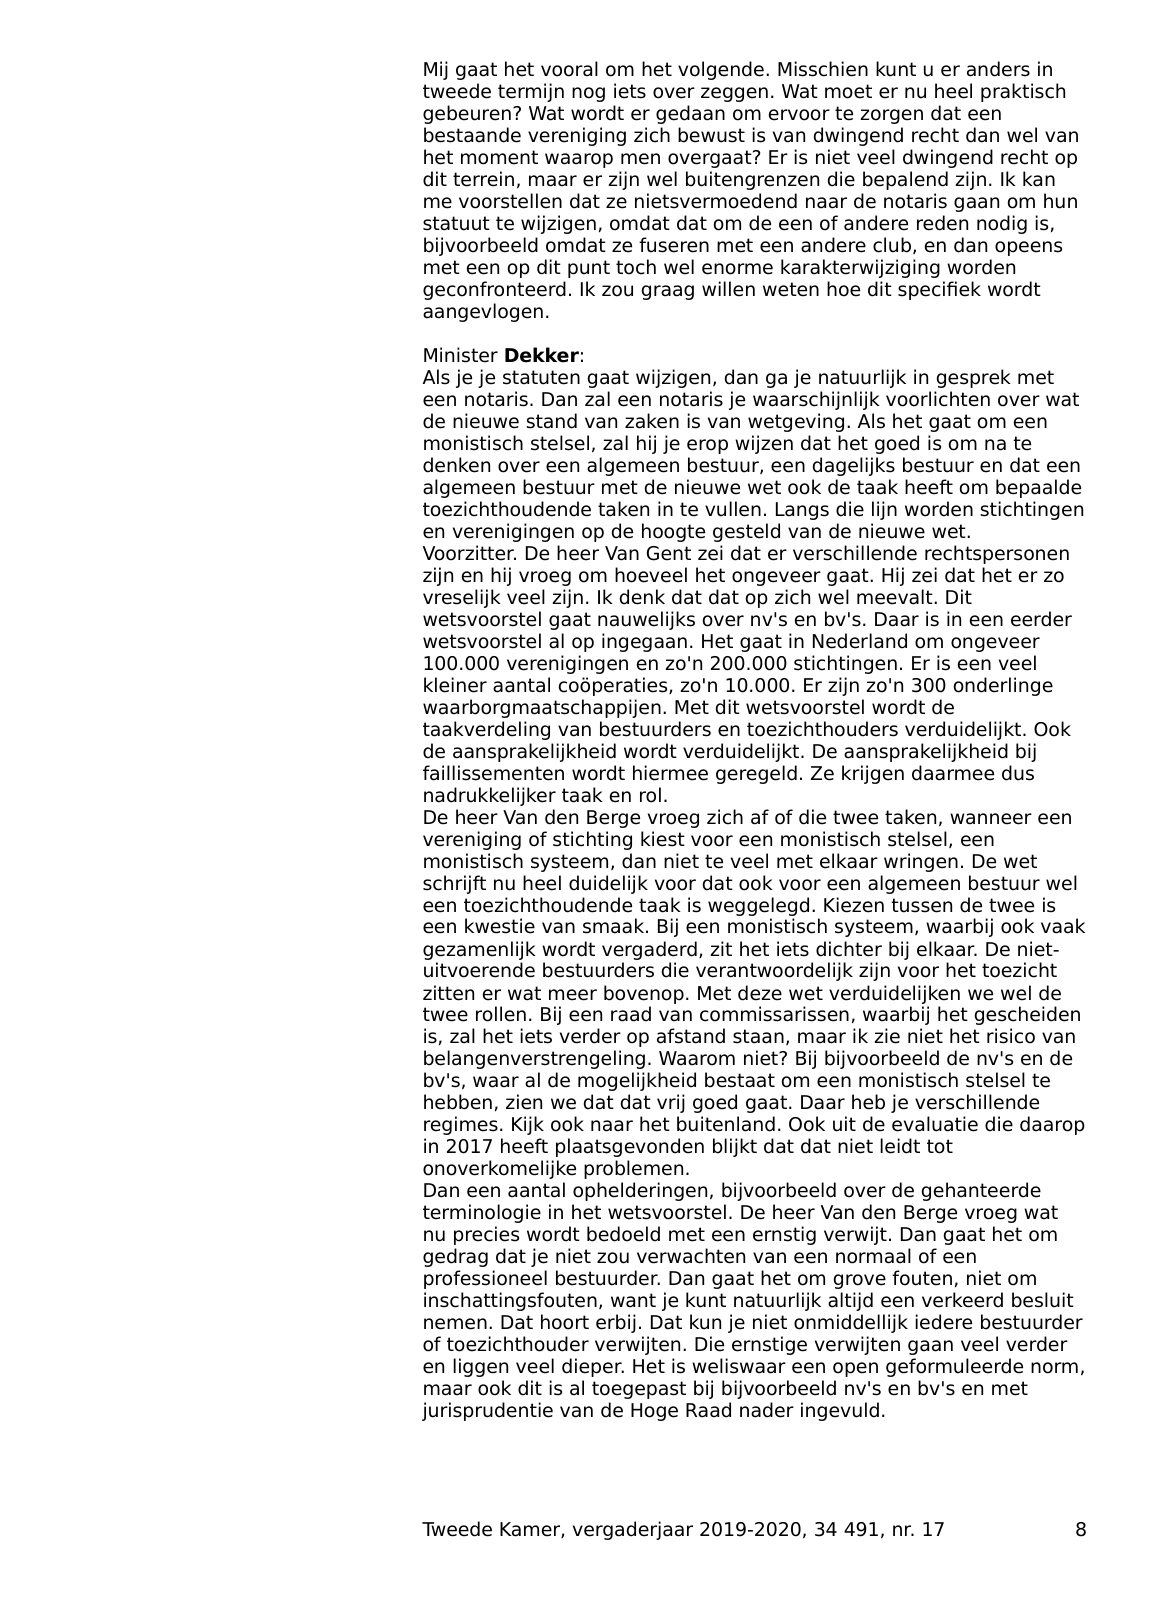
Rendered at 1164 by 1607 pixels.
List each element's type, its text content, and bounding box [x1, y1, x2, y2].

text Mij gaat het vooral om het volgende. Misschien kunt u er anders in tweede termijn nog iets over zeggen. Wat moet er nu heel praktisch gebeuren? Wat wordt er gedaan om ervoor te zorgen dat een bestaande vereniging zich bewust is van dwingend recht dan wel van het moment waarop men overgaat? Er is niet veel dwingend recht op dit terrein, maar er zijn wel buitengrenzen die bepalend zijn. Ik kan me voorstellen dat ze nietsvermoedend naar de notaris gaan om hun statuut te wijzigen, omdat dat om de een of andere reden nodig is, bijvoorbeeld omdat ze fuseren met een andere club, en dan opeens met een op dit punt toch wel enorme karakterwijziging worden geconfronteerd. Ik zou graag willen weten hoe dit specifiek wordt aangevlogen. [422, 59, 1087, 323]
text Voorzitter. De heer Van Gent zei dat er verschillende rechtspersonen zijn en hij vroeg om hoeveel het ongeveer gaat. Hij zei dat het er zo vreselijk veel zijn. Ik denk dat dat op zich wel meevalt. Dit wetsvoorstel gaat nauwelijks over nv's en bv's. Daar is in een eerder wetsvoorstel al op ingegaan. Het gaat in Nederland om ongeveer 100.000 verenigingen en zo'n 200.000 stichtingen. Er is een veel kleiner aantal coöperaties, zo'n 10.000. Er zijn zo'n 300 onderlinge waarborgmaatschappijen. Met dit wetsvoorstel wordt de taakverdeling van bestuurders en toezichthouders verduidelijkt. Ook de aansprakelijkheid wordt verduidelijkt. De aansprakelijkheid bij faillissementen wordt hiermee geregeld. Ze krijgen daarmee dus nadrukkelijker taak en rol. [422, 543, 1087, 807]
text Dan een aantal ophelderingen, bijvoorbeeld over de gehanteerde terminologie in het wetsvoorstel. De heer Van den Berge vroeg wat nu precies wordt bedoeld met een ernstig verwijt. Dan gaat het om gedrag dat je niet zou verwachten van een normaal of een professioneel bestuurder. Dan gaat het om grove fouten, niet om inschattingsfouten, want je kunt natuurlijk altijd een verkeerd besluit nemen. Dat hoort erbij. Dat kun je niet onmiddellijk iedere bestuurder of toezichthouder verwijten. Die ernstige verwijten gaan veel verder en liggen veel dieper. Het is weliswaar een open geformuleerde norm, maar ook dit is al toegepast bij bijvoorbeeld nv's en bv's en met jurisprudentie van de Hoge Raad nader ingevuld. [422, 1180, 1087, 1422]
text Minister Dekker: [422, 345, 1087, 367]
text De heer Van den Berge vroeg zich af of die twee taken, wanneer een vereniging of stichting kiest voor een monistisch stelsel, een monistisch systeem, dan niet te veel met elkaar wringen. De wet schrijft nu heel duidelijk voor dat ook voor een algemeen bestuur wel een toezichthoudende taak is weggelegd. Kiezen tussen de twee is een kwestie van smaak. Bij een monistisch systeem, waarbij ook vaak gezamenlijk wordt vergaderd, zit het iets dichter bij elkaar. De niet-uitvoerende bestuurders die verantwoordelijk zijn voor het toezicht zitten er wat meer bovenop. Met deze wet verduidelijken we wel de twee rollen. Bij een raad van commissarissen, waarbij het gescheiden is, zal het iets verder op afstand staan, maar ik zie niet het risico van belangenverstrengeling. Waarom niet? Bij bijvoorbeeld de nv's en de bv's, waar al de mogelijkheid bestaat om een monistisch stelsel te hebben, zien we dat dat vrij goed gaat. Daar heb je verschillende regimes. Kijk ook naar het buitenland. Ook uit de evaluatie die daarop in 2017 heeft plaatsgevonden blijkt dat dat niet leidt tot onoverkomelijke problemen. [422, 807, 1087, 1180]
text Als je je statuten gaat wijzigen, dan ga je natuurlijk in gesprek met een notaris. Dan zal een notaris je waarschijnlijk voorlichten over wat de nieuwe stand van zaken is van wetgeving. Als het gaat om een monistisch stelsel, zal hij je erop wijzen dat het goed is om na te denken over een algemeen bestuur, een dagelijks bestuur en dat een algemeen bestuur met de nieuwe wet ook de taak heeft om bepaalde toezichthoudende taken in te vullen. Langs die lijn worden stichtingen en verenigingen op de hoogte gesteld van de nieuwe wet. [422, 367, 1087, 543]
